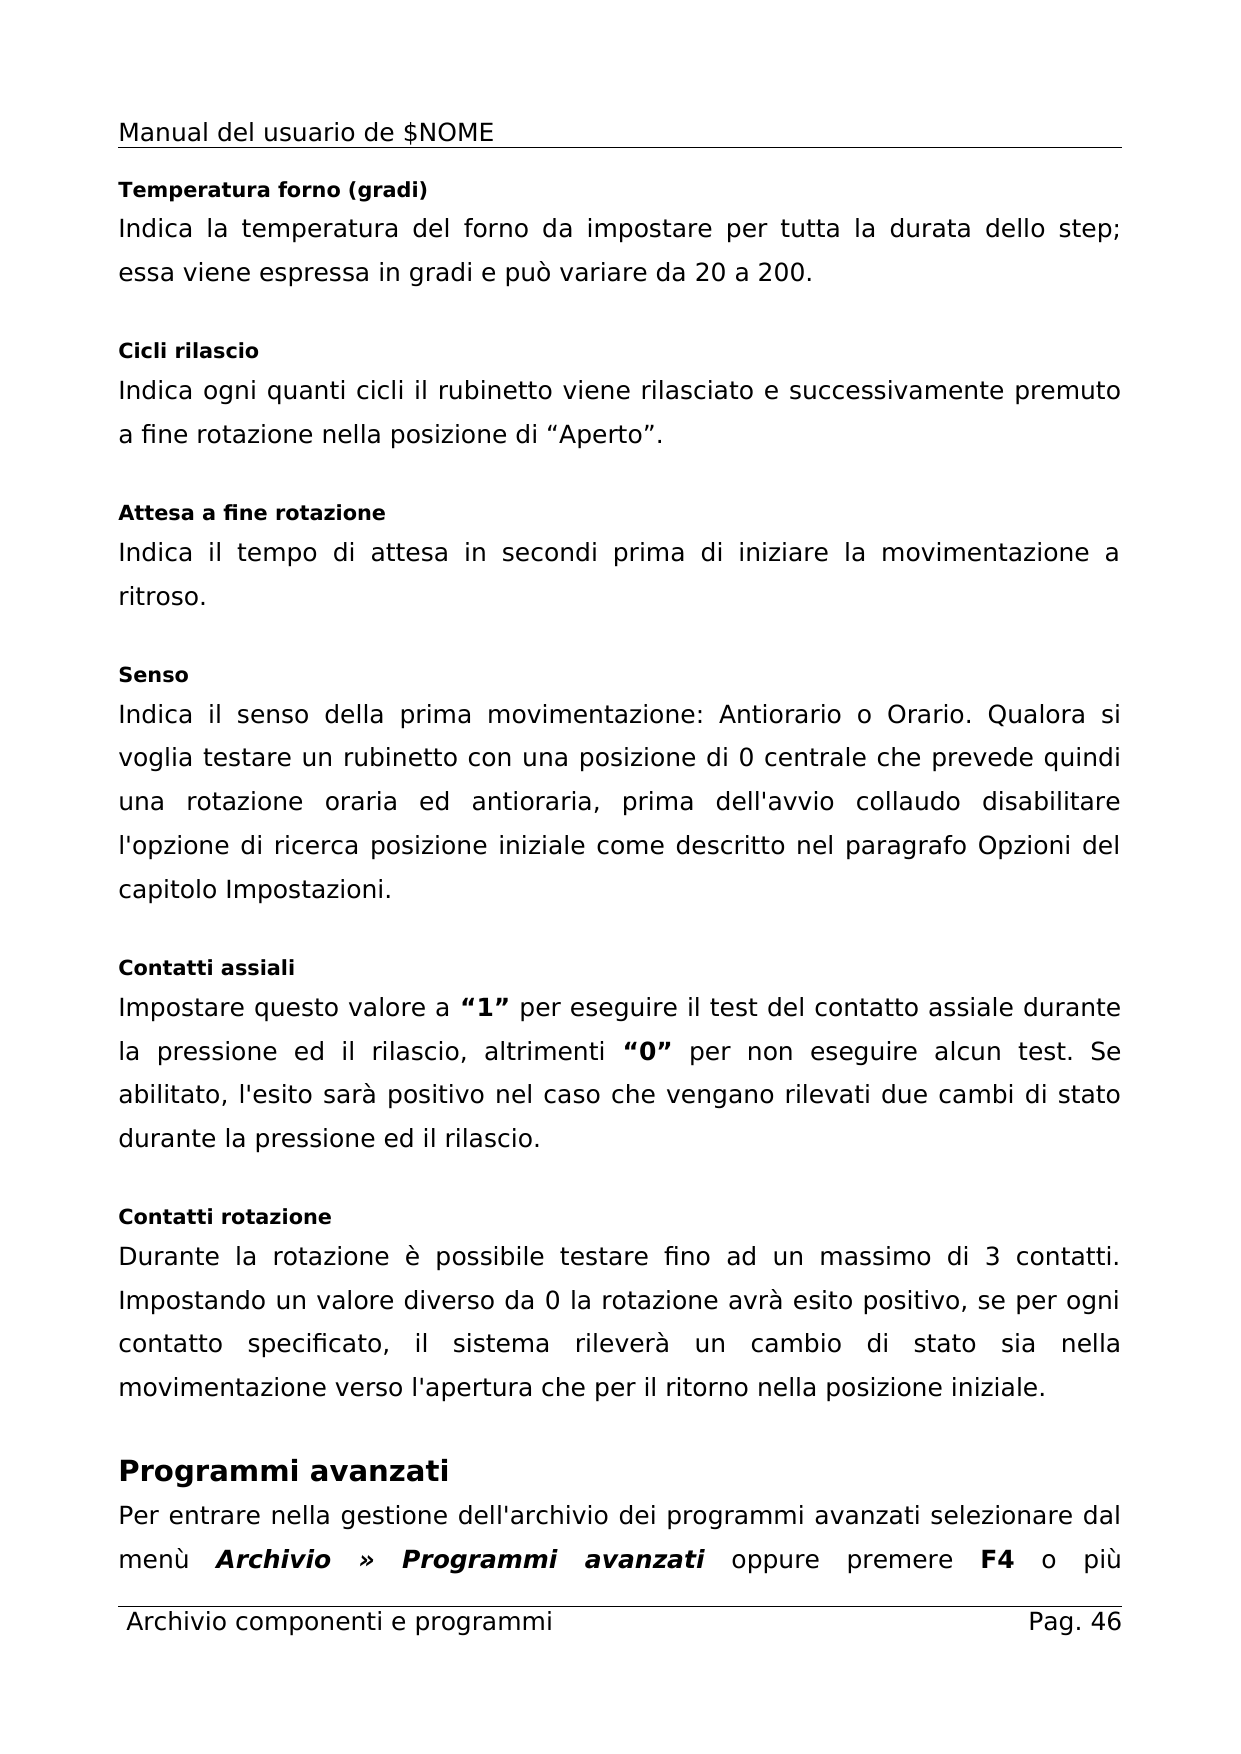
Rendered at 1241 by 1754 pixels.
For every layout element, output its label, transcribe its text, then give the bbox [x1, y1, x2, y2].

text Indica la temperatura del forno da impostare per tutta la durata dello step; essa viene espressa in gradi e può variare da 20 a 200. [118, 214, 1122, 287]
subtitle Programmi avanzati [118, 1455, 1122, 1489]
text Impostare questo valore a “1” per eseguire il test del contatto assiale durante la pressione ed il rilascio, altrimenti “0” per non eseguire alcun test. Se abilitato, l'esito sarà positivo nel caso che vengano rilevati due cambi di stato durante la pressione ed il rilascio. [118, 993, 1122, 1153]
text Indica il senso della prima movimentazione: Antiorario o Orario. Qualora si voglia testare un rubinetto con una posizione di 0 centrale che prevede quindi una rotazione oraria ed antioraria, prima dell'avvio collaudo disabilitare l'opzione di ricerca posizione iniziale come descritto nel paragrafo Opzioni del capitolo Impostazioni. [118, 700, 1122, 904]
subtitle Attesa a fine rotazione [118, 501, 1122, 526]
subtitle Temperatura forno (gradi) [118, 178, 1122, 202]
text Per entrare nella gestione dell'archivio dei programmi avanzati selezionare dal menù Archivio » Programmi avanzati oppure premere F4 o più [118, 1501, 1122, 1574]
subtitle Contatti assiali [118, 956, 1122, 980]
subtitle Senso [118, 663, 1122, 687]
subtitle Contatti rotazione [118, 1205, 1122, 1230]
text Durante la rotazione è possibile testare fino ad un massimo di 3 contatti. Impostando un valore diverso da 0 la rotazione avrà esito positivo, se per ogni contatto specificato, il sistema rileverà un cambio di stato sia nella movimentazione verso l'apertura che per il ritorno nella posizione iniziale. [118, 1242, 1122, 1403]
subtitle Cicli rilascio [118, 339, 1122, 364]
text Indica il tempo di attesa in secondi prima di iniziare la movimentazione a ritroso. [118, 538, 1122, 611]
text Indica ogni quanti cicli il rubinetto viene rilasciato e successivamente premuto a fine rotazione nella posizione di “Aperto”. [118, 376, 1122, 449]
